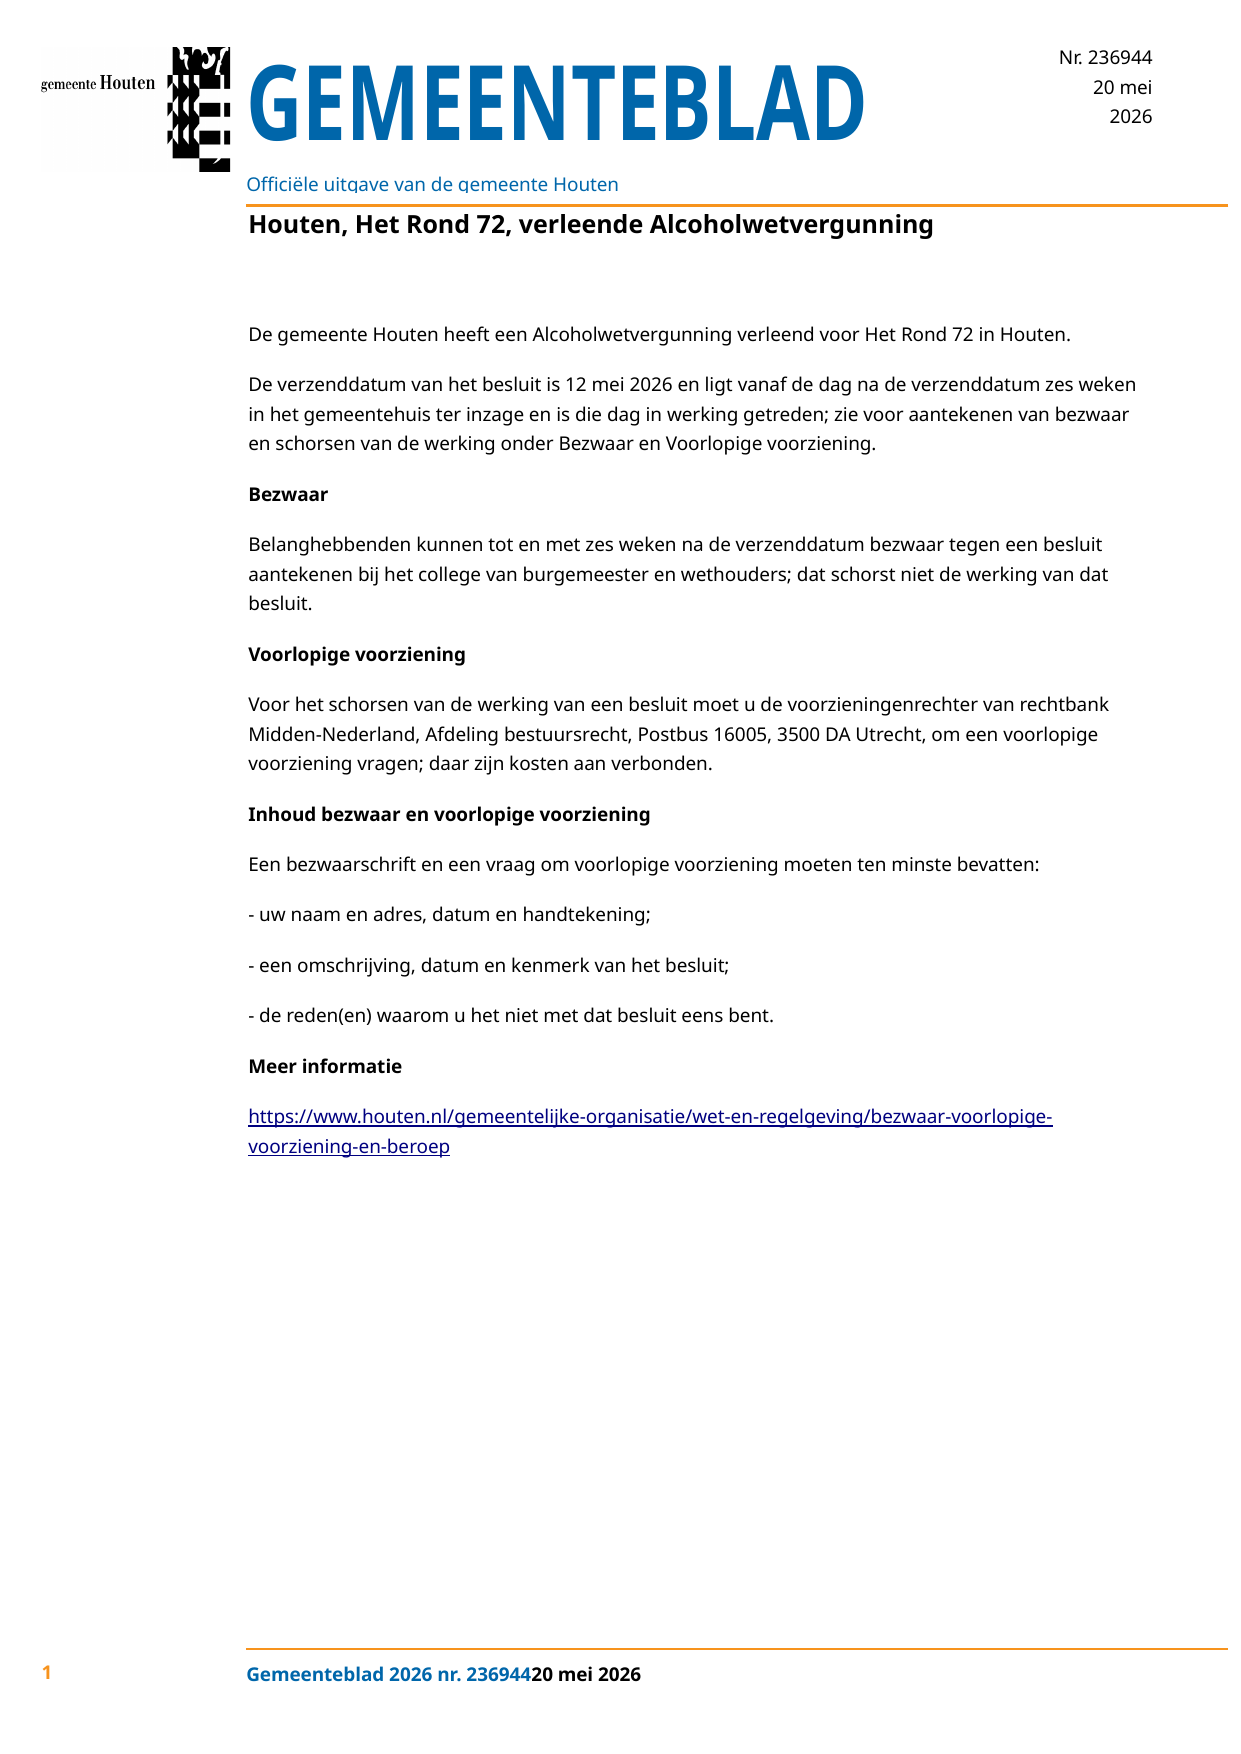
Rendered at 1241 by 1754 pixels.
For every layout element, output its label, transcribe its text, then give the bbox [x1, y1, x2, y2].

text De verzenddatum van het besluit is 12 mei 2026 en ligt vanaf de dag na de verzenddatum zes weken in het gemeentehuis ter inzage en is die dag in werking getreden; zie voor aantekenen van bezwaar en schorsen van de werking onder Bezwaar en Voorlopige voorziening. [248, 371, 1152, 456]
text Meer informatie [248, 1053, 1152, 1078]
text Een bezwaarschrift en een vraag om voorlopige voorziening moeten ten minste bevatten: [248, 851, 1152, 877]
text Bezwaar [248, 481, 1152, 506]
text Inhoud bezwaar en voorlopige voorziening [248, 801, 1152, 826]
text - een omschrijving, datum en kenmerk van het besluit; [248, 952, 1152, 978]
text https://www.houten.nl/gemeentelijke-organisatie/wet-en-regelgeving/bezwaar-voorlopige-voorziening-en-beroep [248, 1103, 1152, 1158]
text Belanghebbenden kunnen tot en met zes weken na de verzenddatum bezwaar tegen een besluit aantekenen bij het college van burgemeester en wethouders; dat schorst niet de werking van dat besluit. [248, 531, 1152, 616]
text - de reden(en) waarom u het niet met dat besluit eens bent. [248, 1002, 1152, 1028]
text De gemeente Houten heeft een Alcoholwetvergunning verleend voor Het Rond 72 in Houten. [248, 321, 1152, 346]
text Voor het schorsen van de werking van een besluit moet u de voorzieningenrechter van rechtbank Midden-Nederland, Afdeling bestuursrecht, Postbus 16005, 3500 DA Utrecht, om een voorlopige voorziening vragen; daar zijn kosten aan verbonden. [248, 691, 1152, 776]
text Houten, Het Rond 72, verleende Alcoholwetvergunning [248, 207, 1152, 241]
text - uw naam en adres, datum en handtekening; [248, 902, 1152, 927]
picture [41, 47, 231, 172]
text Voorlopige voorziening [248, 641, 1152, 666]
